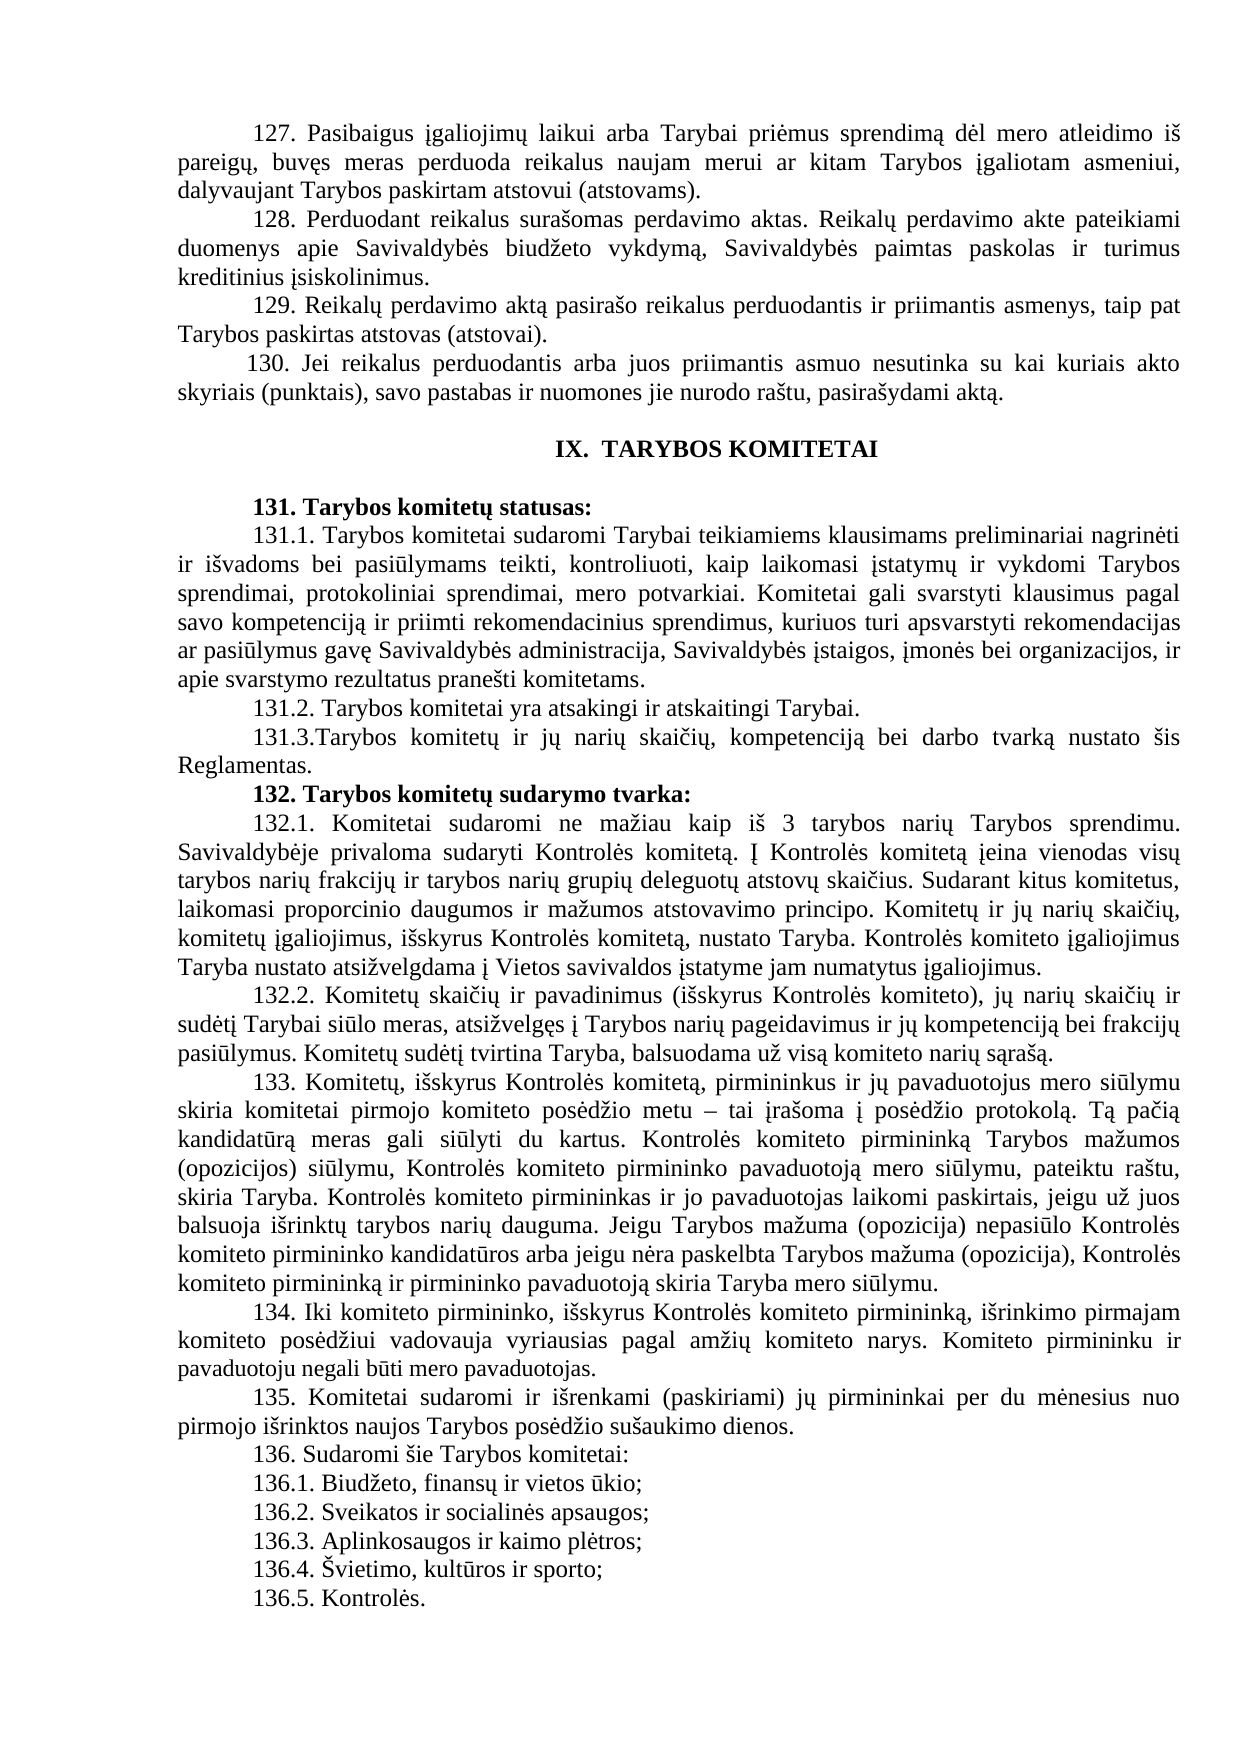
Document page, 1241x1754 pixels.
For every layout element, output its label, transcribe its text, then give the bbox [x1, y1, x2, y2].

text 136. Sudaromi šie Tarybos komitetai: [177, 1439, 1181, 1468]
text 136.3. Aplinkosaugos ir kaimo plėtros; [177, 1526, 1181, 1554]
text 131.2. Tarybos komitetai yra atsakingi ir atskaitingi Tarybai. [177, 693, 1181, 722]
text 132.2. Komitetų skaičių ir pavadinimus (išskyrus Kontrolės komiteto), jų narių skaičių ir sudėtį Tarybai siūlo meras, atsižvelgęs į Tarybos narių pageidavimus ir jų kompetenciją bei frakcijų pasiūlymus. Komitetų sudėtį tvirtina Taryba, balsuodama už visą komiteto narių sąrašą. [177, 981, 1181, 1067]
text 132.1. Komitetai sudaromi ne mažiau kaip iš 3 tarybos narių Tarybos sprendimu. Savivaldybėje privaloma sudaryti Kontrolės komitetą. Į Kontrolės komitetą įeina vienodas visų tarybos narių frakcijų ir tarybos narių grupių deleguotų atstovų skaičius. Sudarant kitus komitetus, laikomasi proporcinio daugumos ir mažumos atstovavimo principo. Komitetų ir jų narių skaičių, komitetų įgaliojimus, išskyrus Kontrolės komitetą, nustato Taryba. Kontrolės komiteto įgaliojimus Taryba nustato atsižvelgdama į Vietos savivaldos įstatyme jam numatytus įgaliojimus. [177, 808, 1181, 981]
text 131. Tarybos komitetų statusas: [177, 492, 1181, 521]
text 129. Reikalų perdavimo aktą pasirašo reikalus perduodantis ir priimantis asmenys, taip pat Tarybos paskirtas atstovas (atstovai). [177, 291, 1181, 348]
text 136.2. Sveikatos ir socialinės apsaugos; [177, 1497, 1181, 1526]
text 132. Tarybos komitetų sudarymo tvarka: [177, 779, 1181, 808]
text IX. TARYBOS KOMITETAI [177, 434, 1181, 463]
text 136.4. Švietimo, kultūros ir sporto; [177, 1554, 1181, 1583]
text 135. Komitetai sudaromi ir išrenkami (paskiriami) jų pirmininkai per du mėnesius nuo pirmojo išrinktos naujos Tarybos posėdžio sušaukimo dienos. [177, 1382, 1181, 1439]
text 128. Perduodant reikalus surašomas perdavimo aktas. Reikalų perdavimo akte pateikiami duomenys apie Savivaldybės biudžeto vykdymą, Savivaldybės paimtas paskolas ir turimus kreditinius įsiskolinimus. [177, 204, 1181, 291]
text 131.1. Tarybos komitetai sudaromi Tarybai teikiamiems klausimams preliminariai nagrinėti ir išvadoms bei pasiūlymams teikti, kontroliuoti, kaip laikomasi įstatymų ir vykdomi Tarybos sprendimai, protokoliniai sprendimai, mero potvarkiai. Komitetai gali svarstyti klausimus pagal savo kompetenciją ir priimti rekomendacinius sprendimus, kuriuos turi apsvarstyti rekomendacijas ar pasiūlymus gavę Savivaldybės administracija, Savivaldybės įstaigos, įmonės bei organizacijos, ir apie svarstymo rezultatus pranešti komitetams. [177, 521, 1181, 693]
text 136.5. Kontrolės. [177, 1583, 1181, 1612]
text 127. Pasibaigus įgaliojimų laikui arba Tarybai priėmus sprendimą dėl mero atleidimo iš pareigų, buvęs meras perduoda reikalus naujam merui ar kitam Tarybos įgaliotam asmeniui, dalyvaujant Tarybos paskirtam atstovui (atstovams). [177, 118, 1181, 204]
text 131.3.Tarybos komitetų ir jų narių skaičių, kompetenciją bei darbo tvarką nustato šis Reglamentas. [177, 722, 1181, 779]
text 130. Jei reikalus perduodantis arba juos priimantis asmuo nesutinka su kai kuriais akto skyriais (punktais), savo pastabas ir nuomones jie nurodo raštu, pasirašydami aktą. [177, 348, 1181, 406]
text 136.1. Biudžeto, finansų ir vietos ūkio; [177, 1468, 1181, 1497]
text 133. Komitetų, išskyrus Kontrolės komitetą, pirmininkus ir jų pavaduotojus mero siūlymu skiria komitetai pirmojo komiteto posėdžio metu – tai įrašoma į posėdžio protokolą. Tą pačią kandidatūrą meras gali siūlyti du kartus. Kontrolės komiteto pirmininką Tarybos mažumos (opozicijos) siūlymu, Kontrolės komiteto pirmininko pavaduotoją mero siūlymu, pateiktu raštu, skiria Taryba. Kontrolės komiteto pirmininkas ir jo pavaduotojas laikomi paskirtais, jeigu už juos balsuoja išrinktų tarybos narių dauguma. Jeigu Tarybos mažuma (opozicija) nepasiūlo Kontrolės komiteto pirmininko kandidatūros arba jeigu nėra paskelbta Tarybos mažuma (opozicija), Kontrolės komiteto pirmininką ir pirmininko pavaduotoją skiria Taryba mero siūlymu. [177, 1067, 1181, 1297]
text 134. Iki komiteto pirmininko, išskyrus Kontrolės komiteto pirmininką, išrinkimo pirmajam komiteto posėdžiui vadovauja vyriausias pagal amžių komiteto narys. Komiteto pirmininku ir pavaduotoju negali būti mero pavaduotojas. [177, 1297, 1181, 1382]
